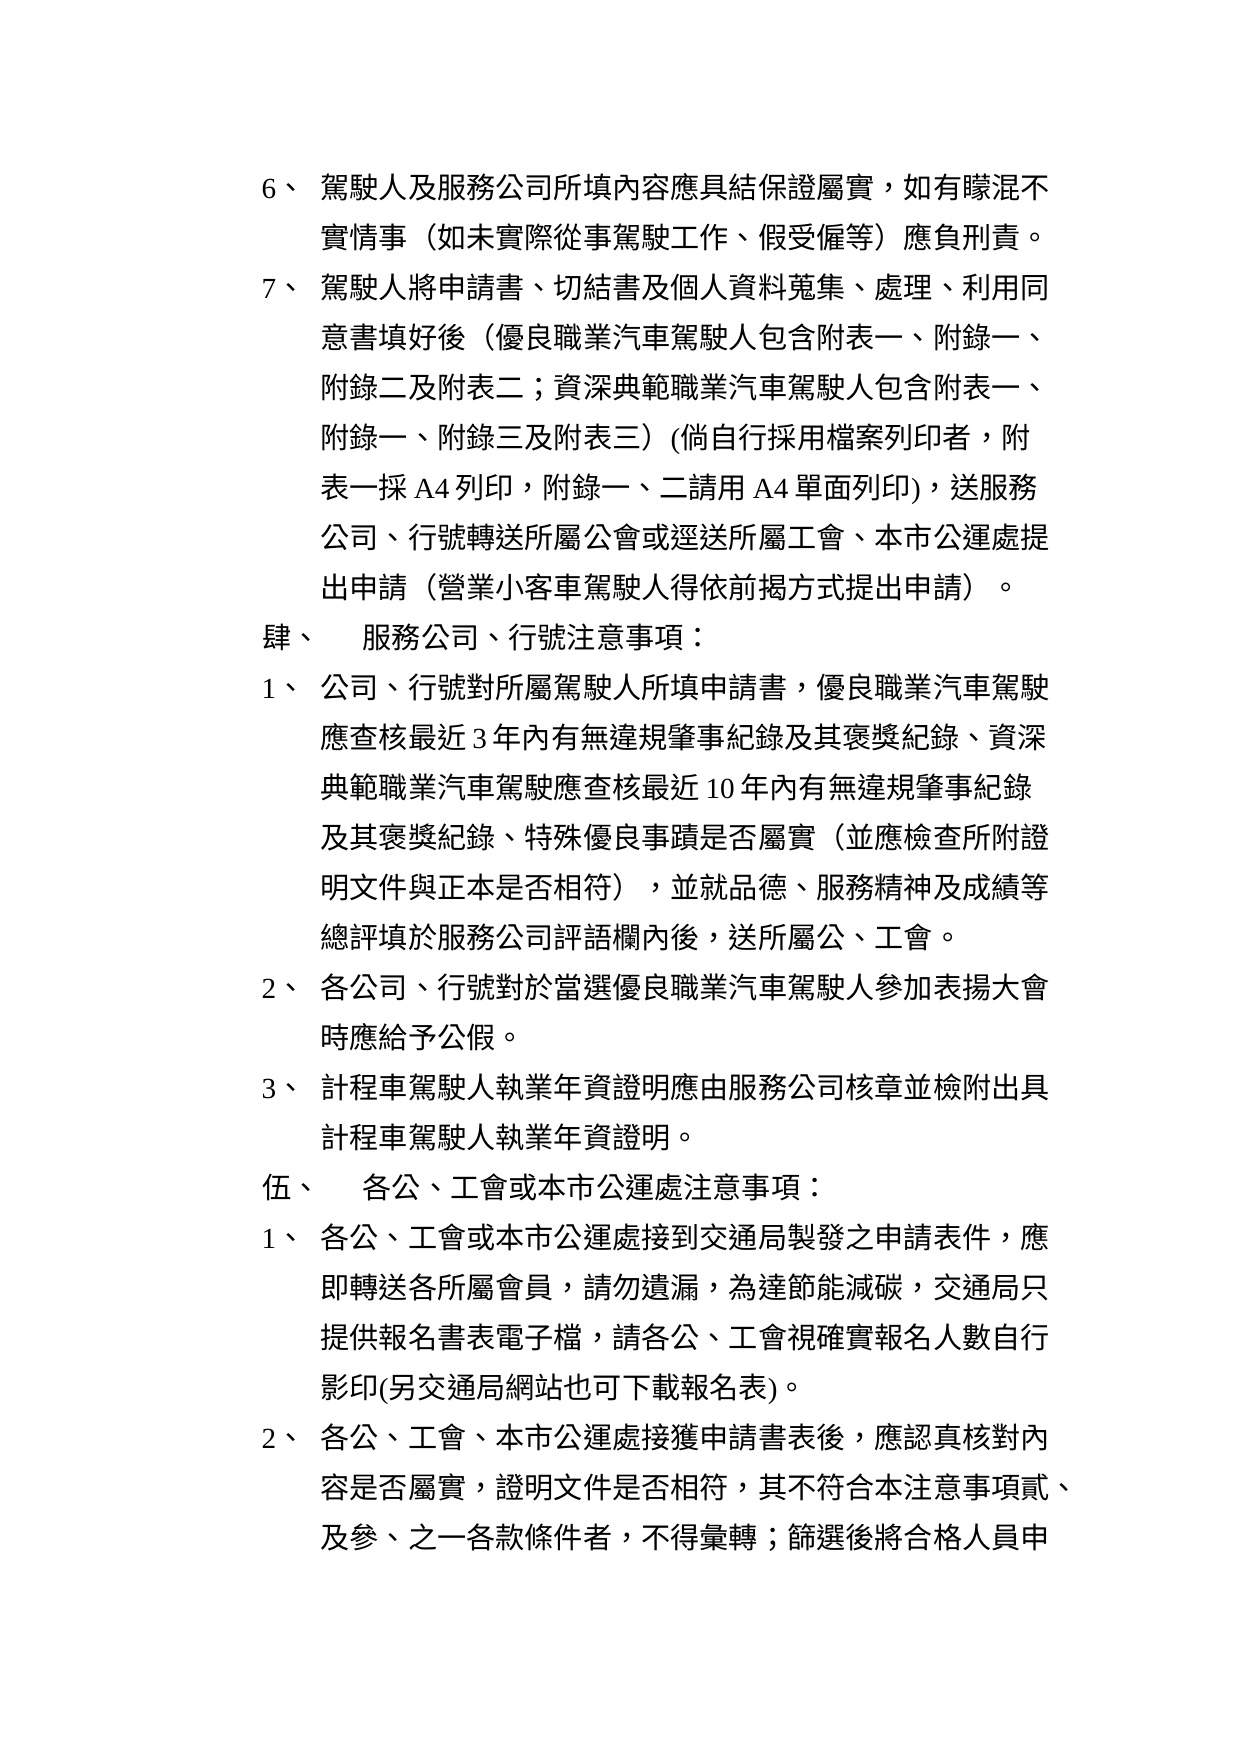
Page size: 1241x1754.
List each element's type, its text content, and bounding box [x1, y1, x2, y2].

list 各公、工會或本市公運處注意事項： [262, 1158, 1053, 1208]
list 各公司、行號對於當選優良職業汽車駕駛人參加表揚大會時應給予公假。 [261, 958, 1053, 1058]
list 各公、工會、本市公運處接獲申請書表後，應認真核對內容是否屬實，證明文件是否相符，其不符合本注意事項貳、及參、之一各款條件者，不得彙轉；篩選後將合格人員申請書暨遴選推薦名冊（1式3份），於本（110）年7月12日前送達交通局（以郵戳或本局收文章為憑），逾期不予受理。 [261, 1408, 1053, 1558]
list 各公、工會或本市公運處接到交通局製發之申請表件，應即轉送各所屬會員，請勿遺漏，為達節能減碳，交通局只提供報名書表電子檔，請各公、工會視確實報名人數自行影印(另交通局網站也可下載報名表)。 [261, 1208, 1053, 1408]
list 駕駛人及服務公司所填內容應具結保證屬實，如有矇混不實情事（如未實際從事駕駛工作、假受僱等）應負刑責。 [261, 158, 1053, 258]
list 公司、行號對所屬駕駛人所填申請書，優良職業汽車駕駛應查核最近3年內有無違規肇事紀錄及其褒獎紀錄、資深典範職業汽車駕駛應查核最近10年內有無違規肇事紀錄及其褒獎紀錄、特殊優良事蹟是否屬實（並應檢查所附證明文件與正本是否相符），並就品德、服務精神及成績等總評填於服務公司評語欄內後，送所屬公、工會。 [261, 658, 1053, 958]
list 服務公司、行號注意事項： [262, 608, 1053, 658]
list 計程車駕駛人執業年資證明應由服務公司核章並檢附出具計程車駕駛人執業年資證明。 [261, 1058, 1053, 1158]
list 駕駛人將申請書、切結書及個人資料蒐集、處理、利用同意書填好後（優良職業汽車駕駛人包含附表一、附錄一、附錄二及附表二；資深典範職業汽車駕駛人包含附表一、附錄一、附錄三及附表三）(倘自行採用檔案列印者，附表一採A4列印，附錄一、二請用A4單面列印)，送服務公司、行號轉送所屬公會或逕送所屬工會、本市公運處提出申請（營業小客車駕駛人得依前揭方式提出申請）。 [261, 258, 1053, 608]
